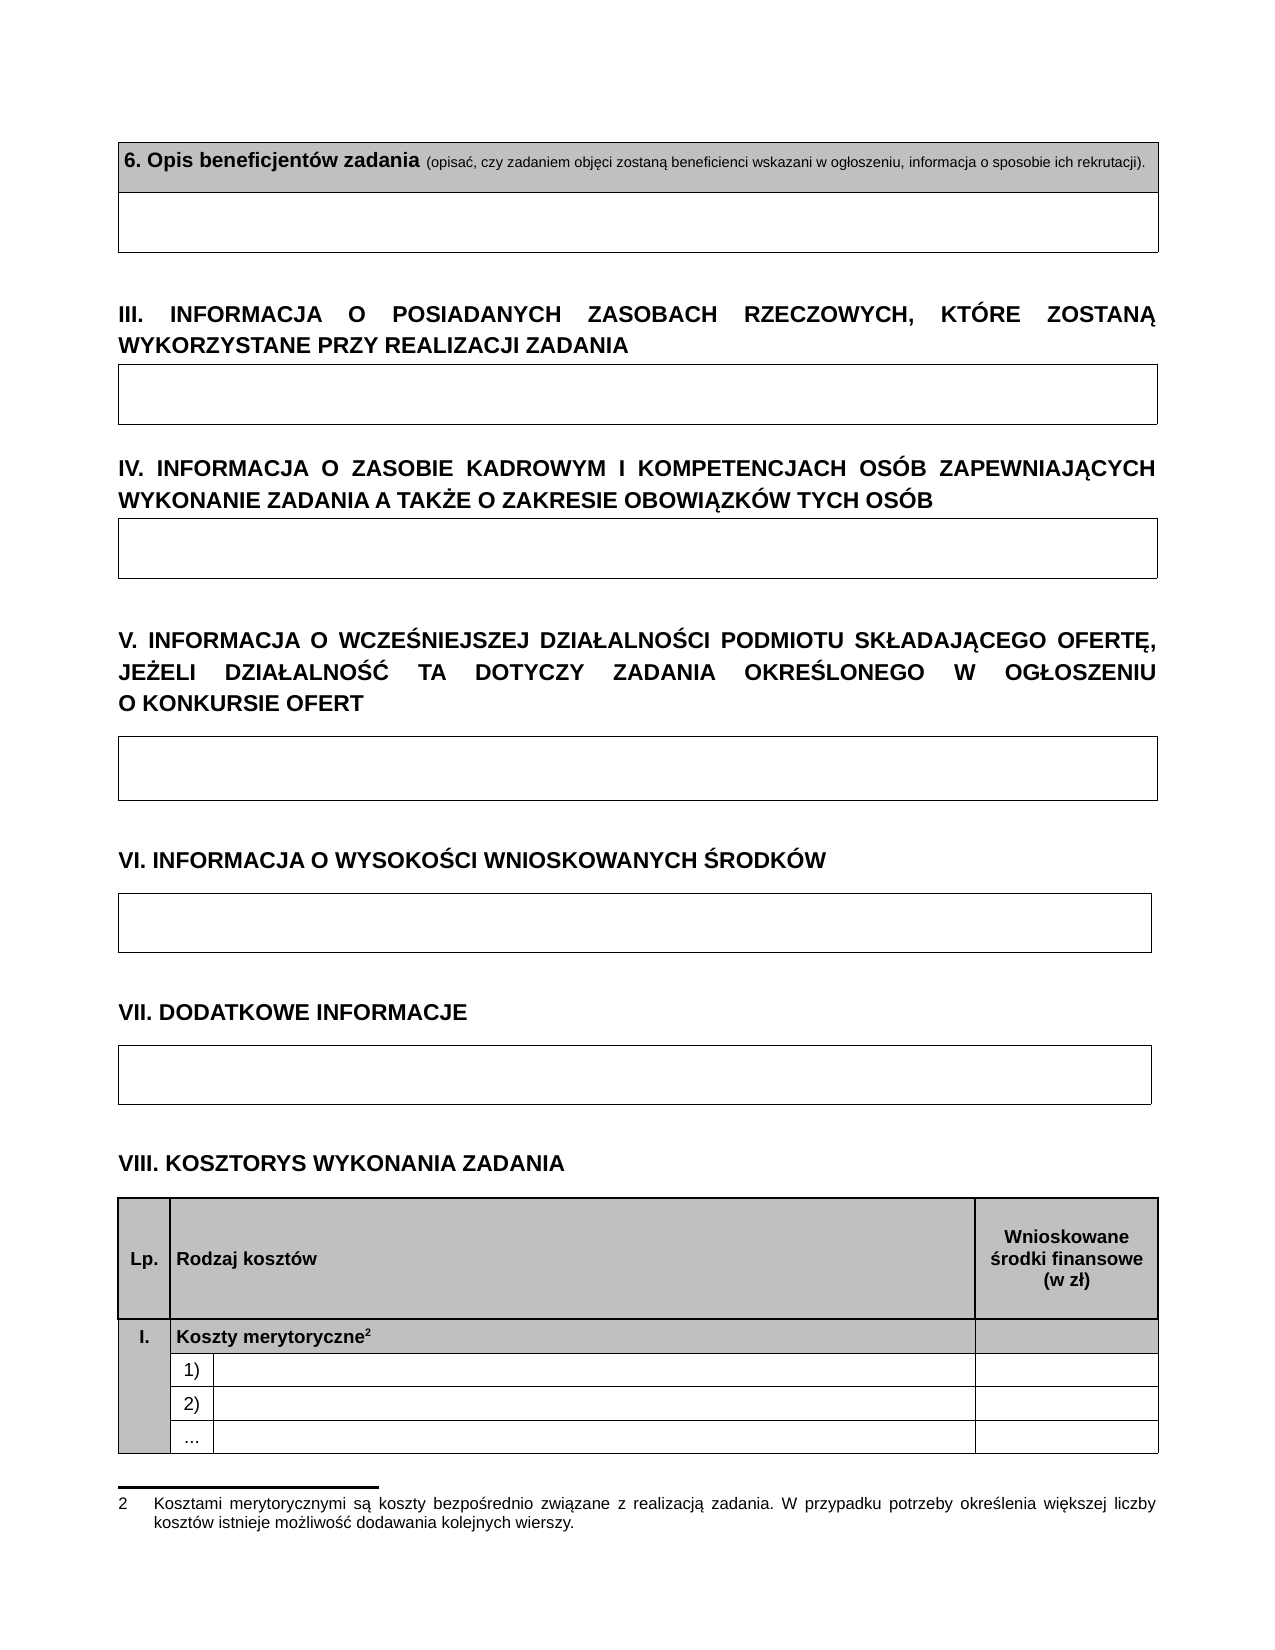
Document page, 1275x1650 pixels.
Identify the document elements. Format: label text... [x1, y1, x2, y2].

table_cell Koszty merytoryczne [171, 1320, 975, 1353]
table_header [119, 365, 1157, 423]
text V. INFORMACJA O WCZEŚNIEJSZEJ DZIAŁALNOŚCI PODMIOTU SKŁADAJĄCEGO OFERTĘ, JEŻELI DZIAŁALNOŚĆ TA DOTYCZY ZADANIA OKREŚLONEGO W OGŁOSZENIU O KONKURSIE OFERT [118, 627, 1157, 716]
table_header [119, 1046, 1151, 1104]
table_cell [214, 1421, 975, 1453]
table_header [119, 737, 1157, 800]
table_cell 1) [171, 1354, 213, 1386]
table_header Wnioskowane środki finansowe (w zł) [976, 1199, 1157, 1318]
table_header Rodzaj kosztów [171, 1199, 974, 1318]
table_cell [214, 1354, 975, 1386]
text VI. INFORMACJA O WYSOKOŚCI WNIOSKOWANYCH ŚRODKÓW [118, 847, 1157, 873]
table_header [119, 894, 1151, 952]
table_header [119, 519, 1157, 578]
table_header Lp. [119, 1199, 169, 1318]
table_cell [976, 1421, 1158, 1453]
text III. INFORMACJA O POSIADANYCH ZASOBACH RZECZOWYCH, KTÓRE ZOSTANĄ WYKORZYSTANE PRZY REALIZACJI ZADANIA [118, 301, 1157, 359]
list VIII. KOSZTORYS WYKONANIA ZADANIA [118, 1150, 1157, 1177]
list VII. DODATKOWE INFORMACJE [118, 998, 1157, 1025]
table_cell [976, 1387, 1158, 1419]
table_cell [119, 193, 1158, 252]
table_cell [976, 1320, 1158, 1353]
text IV. INFORMACJA O ZASOBIE KADROWYM I KOMPETENCJACH OSÓB ZAPEWNIAJĄCYCH WYKONANIE ZADANIA A TAKŻE O ZAKRESIE OBOWIĄZKÓW TYCH OSÓB [118, 455, 1157, 513]
table_header 6. Opis beneficjentów zadania (opisać, czy zadaniem objęci zostaną beneficienci wskazani w ogłoszeniu, informacja o sposobie ich rekrutacji). [119, 143, 1158, 192]
table_cell [976, 1354, 1158, 1386]
table_cell I. [119, 1320, 170, 1453]
table_cell 2) [171, 1387, 213, 1419]
table_cell ... [171, 1421, 213, 1453]
table_cell [214, 1387, 975, 1419]
